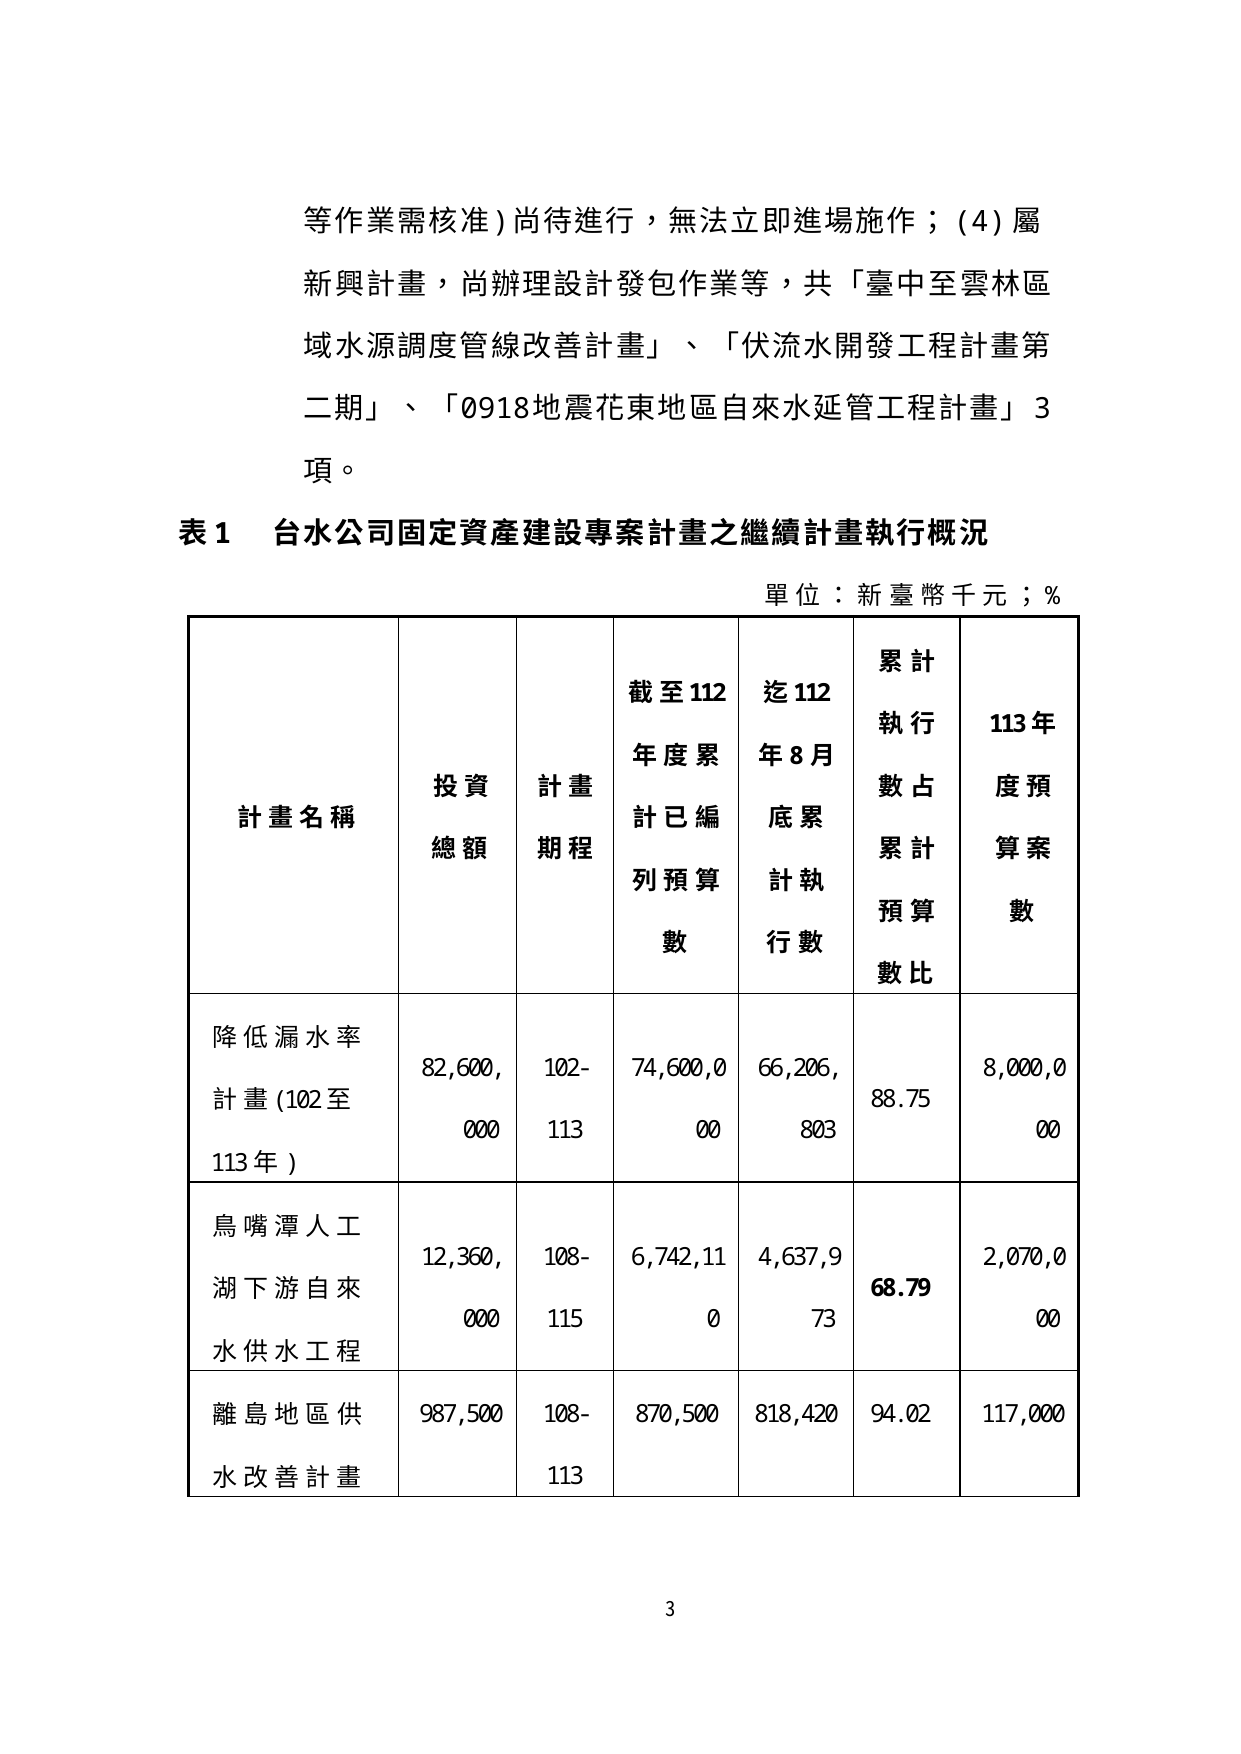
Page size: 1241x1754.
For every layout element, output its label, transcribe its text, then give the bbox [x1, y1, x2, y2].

table_header 計畫名稱 [190, 618, 398, 993]
table_cell 66,206,803 [739, 994, 853, 1181]
table_cell 74,600,000 [614, 994, 738, 1181]
table_header 計畫 期程 [517, 618, 613, 993]
table_cell 108-113 [517, 1371, 613, 1496]
table_cell 117,000 [961, 1371, 1077, 1496]
table_cell 82,600,000 [399, 994, 516, 1181]
table_cell 94.02 [854, 1371, 959, 1496]
table_cell 降低漏水率計畫(102至113年) [190, 994, 398, 1181]
table_header 113年度預算案數 [961, 618, 1077, 993]
table_cell 870,500 [614, 1371, 738, 1496]
table_cell 離島地區供水改善計畫 [190, 1371, 398, 1496]
table_cell 108-115 [517, 1183, 613, 1370]
table_cell 102-113 [517, 994, 613, 1181]
text 2.迄112年8月底累計執行數占累計預算數比率未達70%之計畫共10項，其原因主要為：(1)廠商未即時請款或估驗付款，計有「鳥嘴潭人工湖下游自來水供水工程」、「加強平地人工湖及伏流水推動計畫－烏溪二期暨抗旱2.0強化及改善」、「屏東縣竹田鄉供水工程計畫」、「屏東縣里港及鹽埔兩鄉供水工程計畫」等4項；(2)工程多次流標，包含「曾文南化聯通管工程計畫」、「大安大甲溪聯通管工程計畫」2項；(3)「無自來水地區供水改善計畫第四期-自來水延管工程」因核定案件持續增加，惟前置作業(如路權申請及簡易水保計畫等作業需核准)尚待進行，無法立即進場施作；(4)屬新興計畫，尚辦理設計發包作業等，共「臺中至雲林區域水源調度管線改善計畫」、「伏流水開發工程計畫第二期」、「0918地震花東地區自來水延管工程計畫」3項。 [266, 177, 1063, 490]
table_header 投資總額 [399, 618, 516, 993]
table_cell 818,420 [739, 1371, 853, 1496]
text 單位：新臺幣千元；% [177, 552, 1063, 615]
table_cell 88.75 [854, 994, 959, 1181]
text 表1 台水公司固定資產建設專案計畫之繼續計畫執行概況 [177, 490, 1063, 552]
table_header 截至112年度累計已編列預算數 [614, 618, 738, 993]
table_cell 8,000,000 [961, 994, 1077, 1181]
table_cell 鳥嘴潭人工湖下游自來水供水工程 [190, 1183, 398, 1370]
table_header 累計執行數占累計預算數比 [854, 618, 959, 993]
table_cell 12,360,000 [399, 1183, 516, 1370]
table_cell 68.79 [854, 1183, 959, 1370]
table_cell 4,637,973 [739, 1183, 853, 1370]
table_cell 2,070,000 [961, 1183, 1077, 1370]
table_cell 987,500 [399, 1371, 516, 1496]
table_header 迄112年8月底累計執行數 [739, 618, 853, 993]
table_cell 6,742,110 [614, 1183, 738, 1370]
